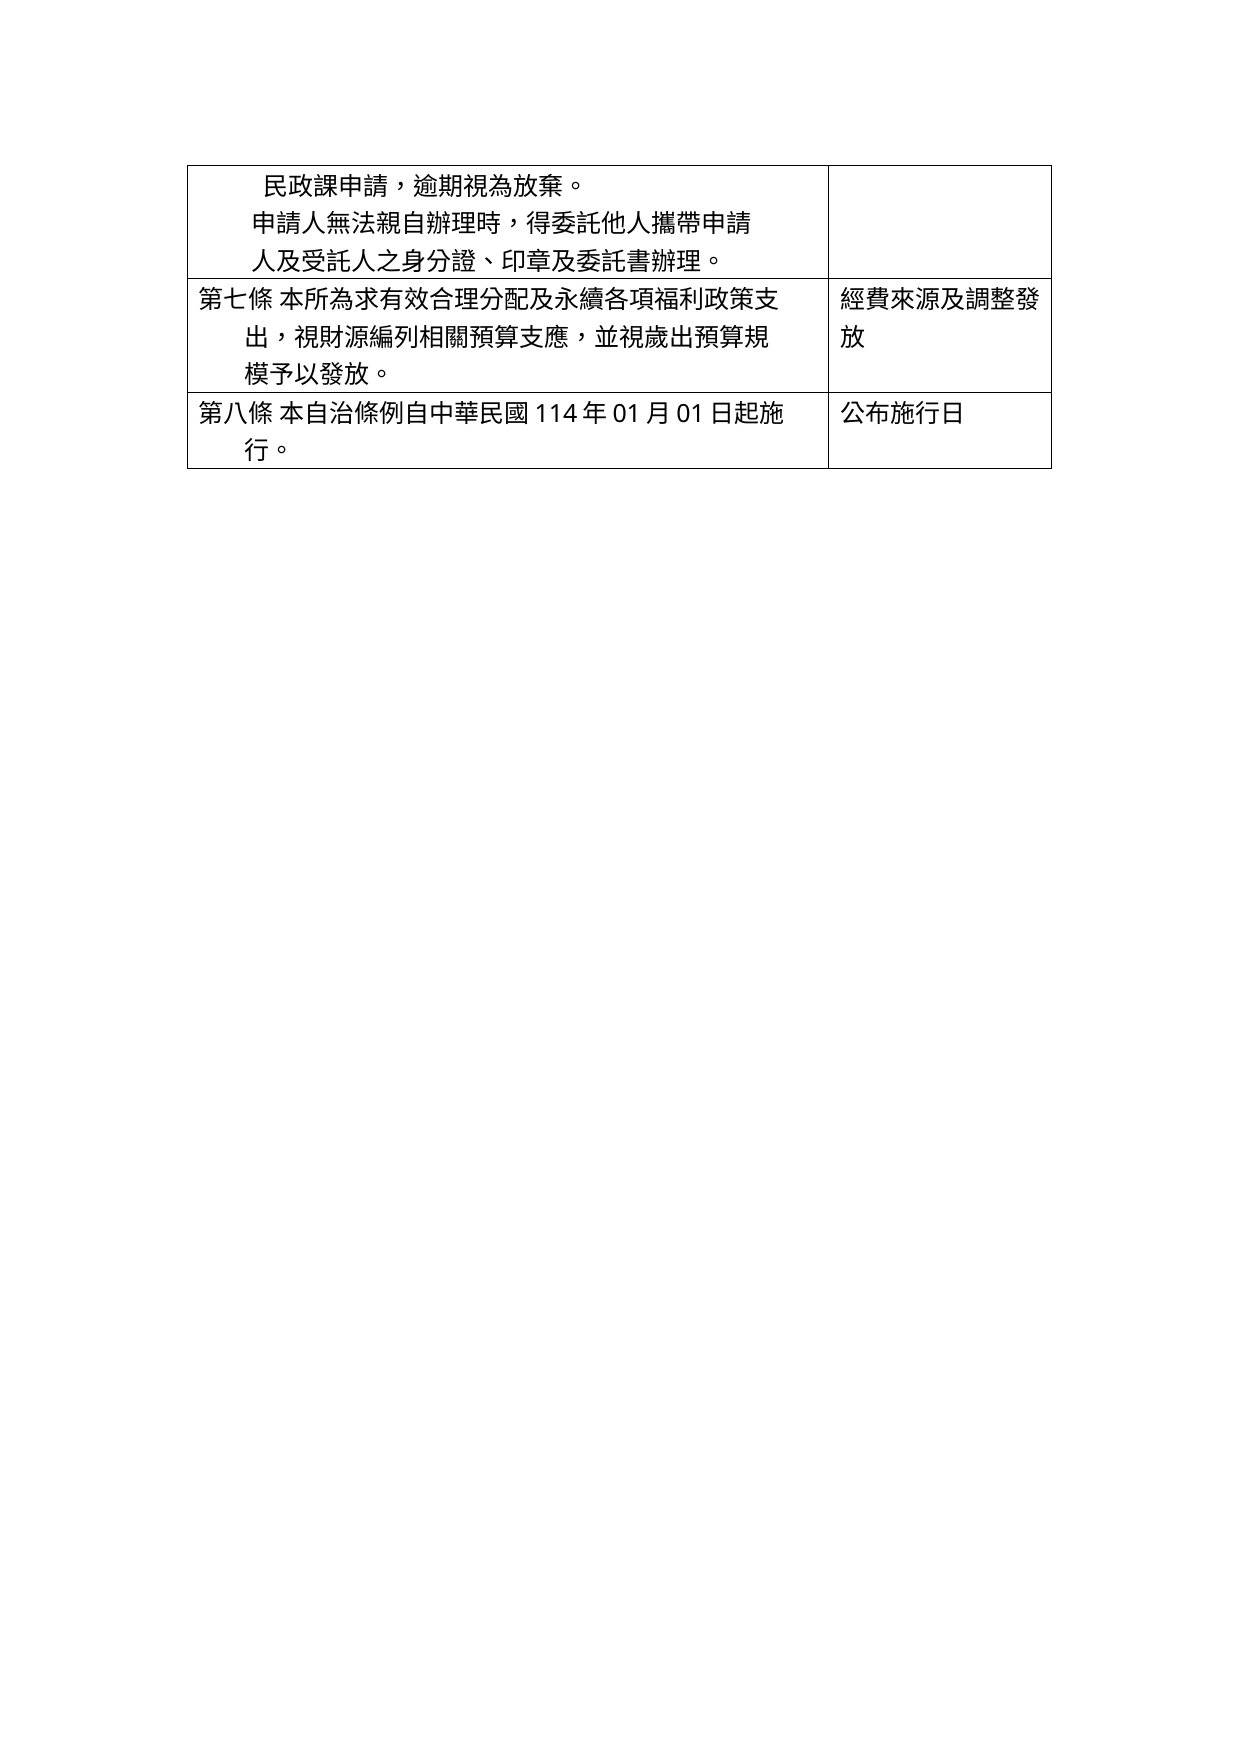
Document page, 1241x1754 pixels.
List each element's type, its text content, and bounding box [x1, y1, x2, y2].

table_cell 經費來源及調整發放 [829, 279, 1051, 392]
table_cell 民政課申請，逾期視為放棄。 申請人無法親自辦理時，得委託他人攜帶申請 人及受託人之身分證、印章及委託書辦理。 [188, 166, 828, 278]
table_cell 第八條 本自治條例自中華民國114年01月01日起施 行。 [188, 393, 828, 468]
table_cell 公布施行日 [829, 393, 1051, 468]
table_cell 第七條 本所為求有效合理分配及永續各項福利政策支 出，視財源編列相關預算支應，並視歲出預算規 模予以發放。 [188, 279, 828, 392]
table_cell [829, 166, 1051, 278]
